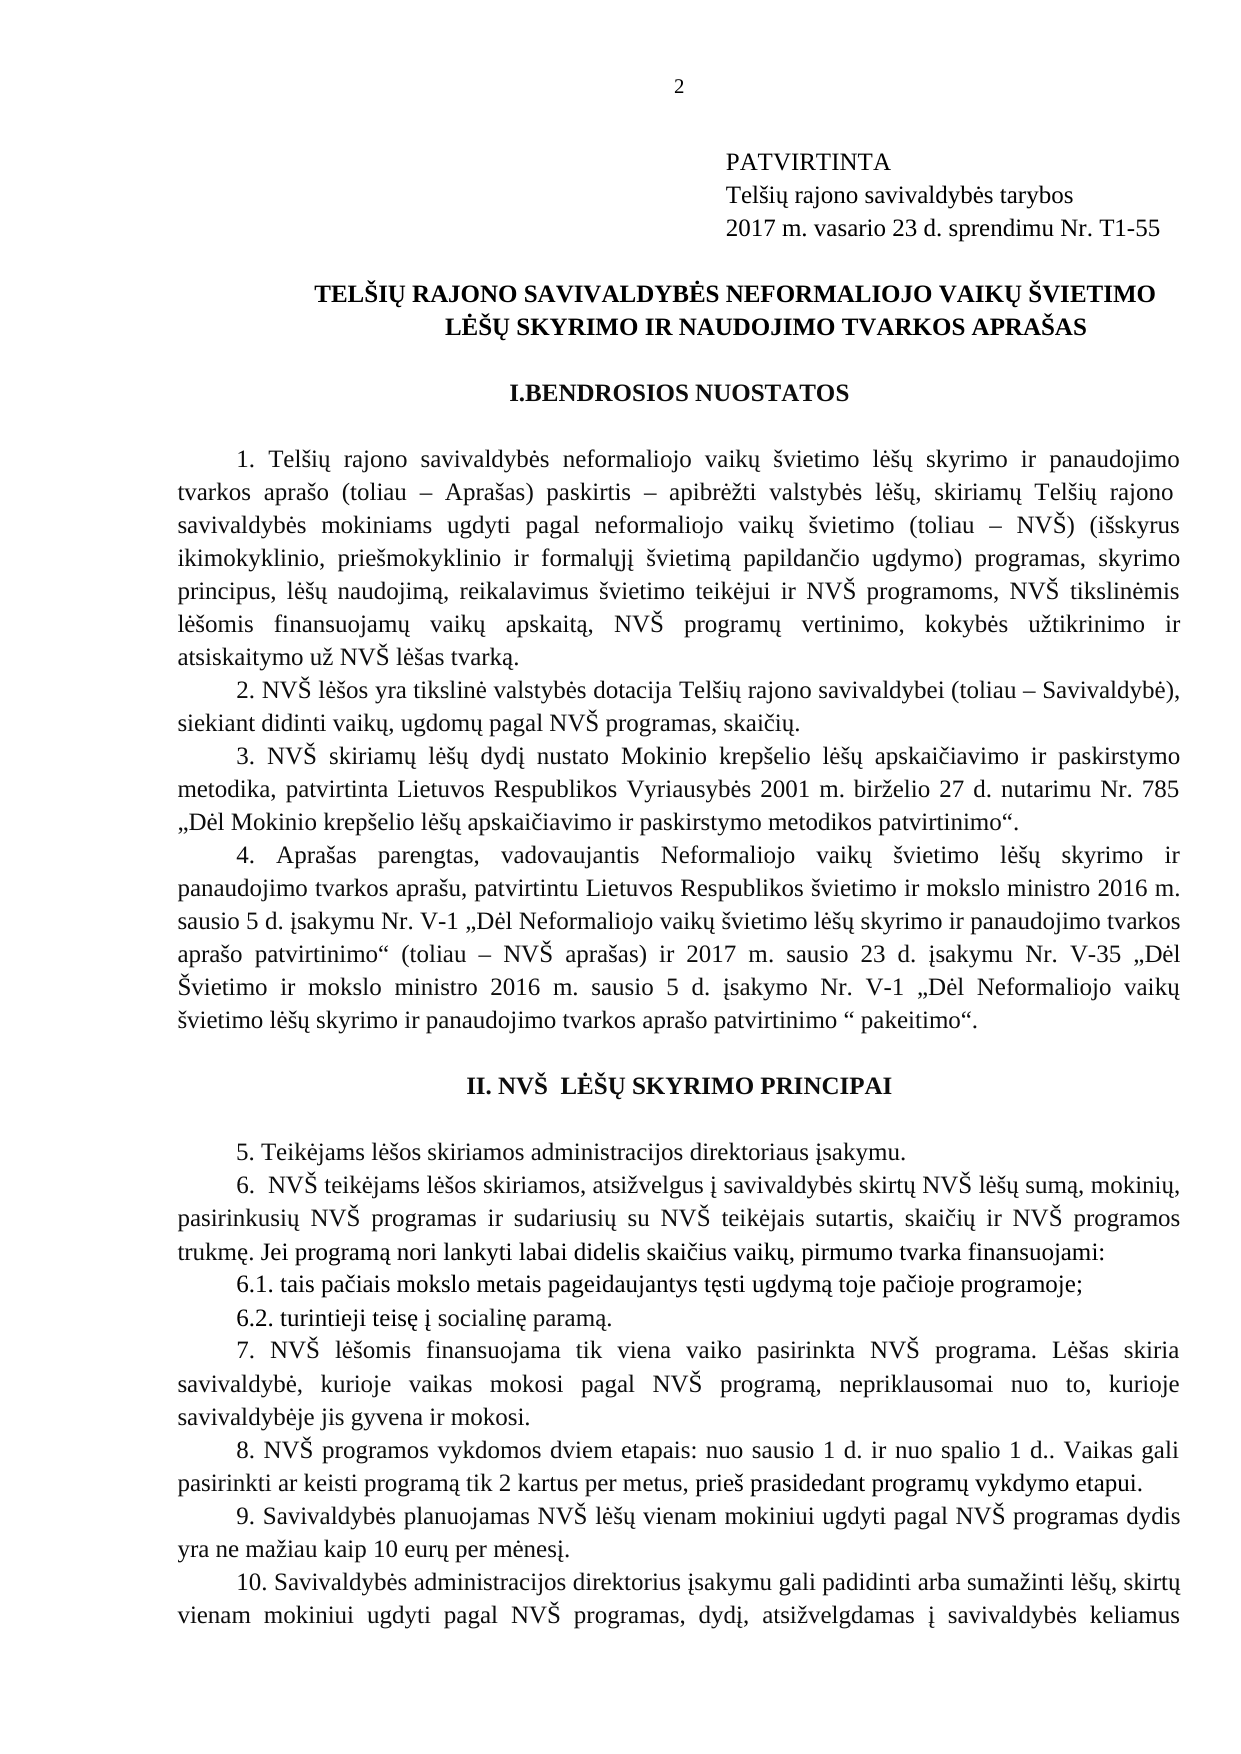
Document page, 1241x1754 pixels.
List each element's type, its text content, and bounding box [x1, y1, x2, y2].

text 5. Teikėjams lėšos skiriamos administracijos direktoriaus įsakymu. [177, 1137, 1181, 1166]
text 9. Savivaldybės planuojamas NVŠ lėšų vienam mokiniui ugdyti pagal NVŠ programas dydis yra ne mažiau kaip 10 eurų per mėnesį. [177, 1501, 1181, 1562]
text 3. NVŠ skiriamų lėšų dydį nustato Mokinio krepšelio lėšų apskaičiavimo ir paskirstymo metodika, patvirtinta Lietuvos Respublikos Vyriausybės 2001 m. birželio 27 d. nutarimu Nr. 785 „Dėl Mokinio krepšelio lėšų apskaičiavimo ir paskirstymo metodikos patvirtinimo“. [177, 741, 1181, 836]
text 1. Telšių rajono savivaldybės neformaliojo vaikų švietimo lėšų skyrimo ir panaudojimo tvarkos aprašo (toliau – Aprašas) paskirtis – apibrėžti valstybės lėšų, skiriamų Telšių rajono savivaldybės mokiniams ugdyti pagal neformaliojo vaikų švietimo (toliau – NVŠ) (išskyrus ikimokyklinio, priešmokyklinio ir formalųjį švietimą papildančio ugdymo) programas, skyrimo principus, lėšų naudojimą, reikalavimus švietimo teikėjui ir NVŠ programoms, NVŠ tikslinėmis lėšomis finansuojamų vaikų apskaitą, NVŠ programų vertinimo, kokybės užtikrinimo ir atsiskaitymo už NVŠ lėšas tvarką. [177, 444, 1181, 671]
text 8. NVŠ programos vykdomos dviem etapais: nuo sausio 1 d. ir nuo spalio 1 d.. Vaikas gali pasirinkti ar keisti programą tik 2 kartus per metus, prieš prasidedant programų vykdymo etapui. [177, 1435, 1181, 1496]
text 6.1. tais pačiais mokslo metais pageidaujantys tęsti ugdymą toje pačioje programoje; [177, 1269, 1181, 1298]
text 10. Savivaldybės administracijos direktorius įsakymu gali padidinti arba sumažinti lėšų, skirtų vienam mokiniui ugdyti pagal NVŠ programas, dydį, atsižvelgdamas į savivaldybės keliamus [177, 1567, 1181, 1628]
text 6. NVŠ teikėjams lėšos skiriamos, atsižvelgus į savivaldybės skirtų NVŠ lėšų sumą, mokinių, pasirinkusių NVŠ programas ir sudariusių su NVŠ teikėjais sutartis, skaičių ir NVŠ programos trukmę. Jei programą nori lankyti labai didelis skaičius vaikų, pirmumo tvarka finansuojami: [177, 1171, 1181, 1265]
text 7. NVŠ lėšomis finansuojama tik viena vaiko pasirinkta NVŠ programa. Lėšas skiria savivaldybė, kurioje vaikas mokosi pagal NVŠ programą, nepriklausomai nuo to, kurioje savivaldybėje jis gyvena ir mokosi. [177, 1336, 1181, 1430]
text I.BENDROSIOS NUOSTATOS [177, 378, 1181, 407]
text 2. NVŠ lėšos yra tikslinė valstybės dotacija Telšių rajono savivaldybei (toliau – Savivaldybė), siekiant didinti vaikų, ugdomų pagal NVŠ programas, skaičių. [177, 675, 1181, 737]
text 6.2. turintieji teisę į socialinę paramą. [177, 1303, 1181, 1331]
text 2017 m. vasario 23 d. sprendimu Nr. T1-55 [351, 213, 1181, 242]
text 4. Aprašas parengtas, vadovaujantis Neformaliojo vaikų švietimo lėšų skyrimo ir panaudojimo tvarkos aprašu, patvirtintu Lietuvos Respublikos švietimo ir mokslo ministro 2016 m. sausio 5 d. įsakymu Nr. V-1 „Dėl Neformaliojo vaikų švietimo lėšų skyrimo ir panaudojimo tvarkos aprašo patvirtinimo“ (toliau – NVŠ aprašas) ir 2017 m. sausio 23 d. įsakymu Nr. V-35 „Dėl Švietimo ir mokslo ministro 2016 m. sausio 5 d. įsakymo Nr. V-1 „Dėl Neformaliojo vaikų švietimo lėšų skyrimo ir panaudojimo tvarkos aprašo patvirtinimo “ pakeitimo“. [177, 840, 1181, 1034]
text II. NVŠ lėšų skyrimo PRINCIPAI [177, 1071, 1181, 1100]
text Telšių rajono savivaldybės tarybos [351, 180, 1181, 209]
text PATVIRTINTA [351, 147, 1181, 176]
text TELŠIŲ RAJONO SAVIVALDYBĖS NEFORMALIOJO VAIKŲ ŠVIETIMO LĖŠŲ SKYRIMO IR NAUDOJIMO TVARKOS APRAŠAS [289, 279, 1181, 341]
